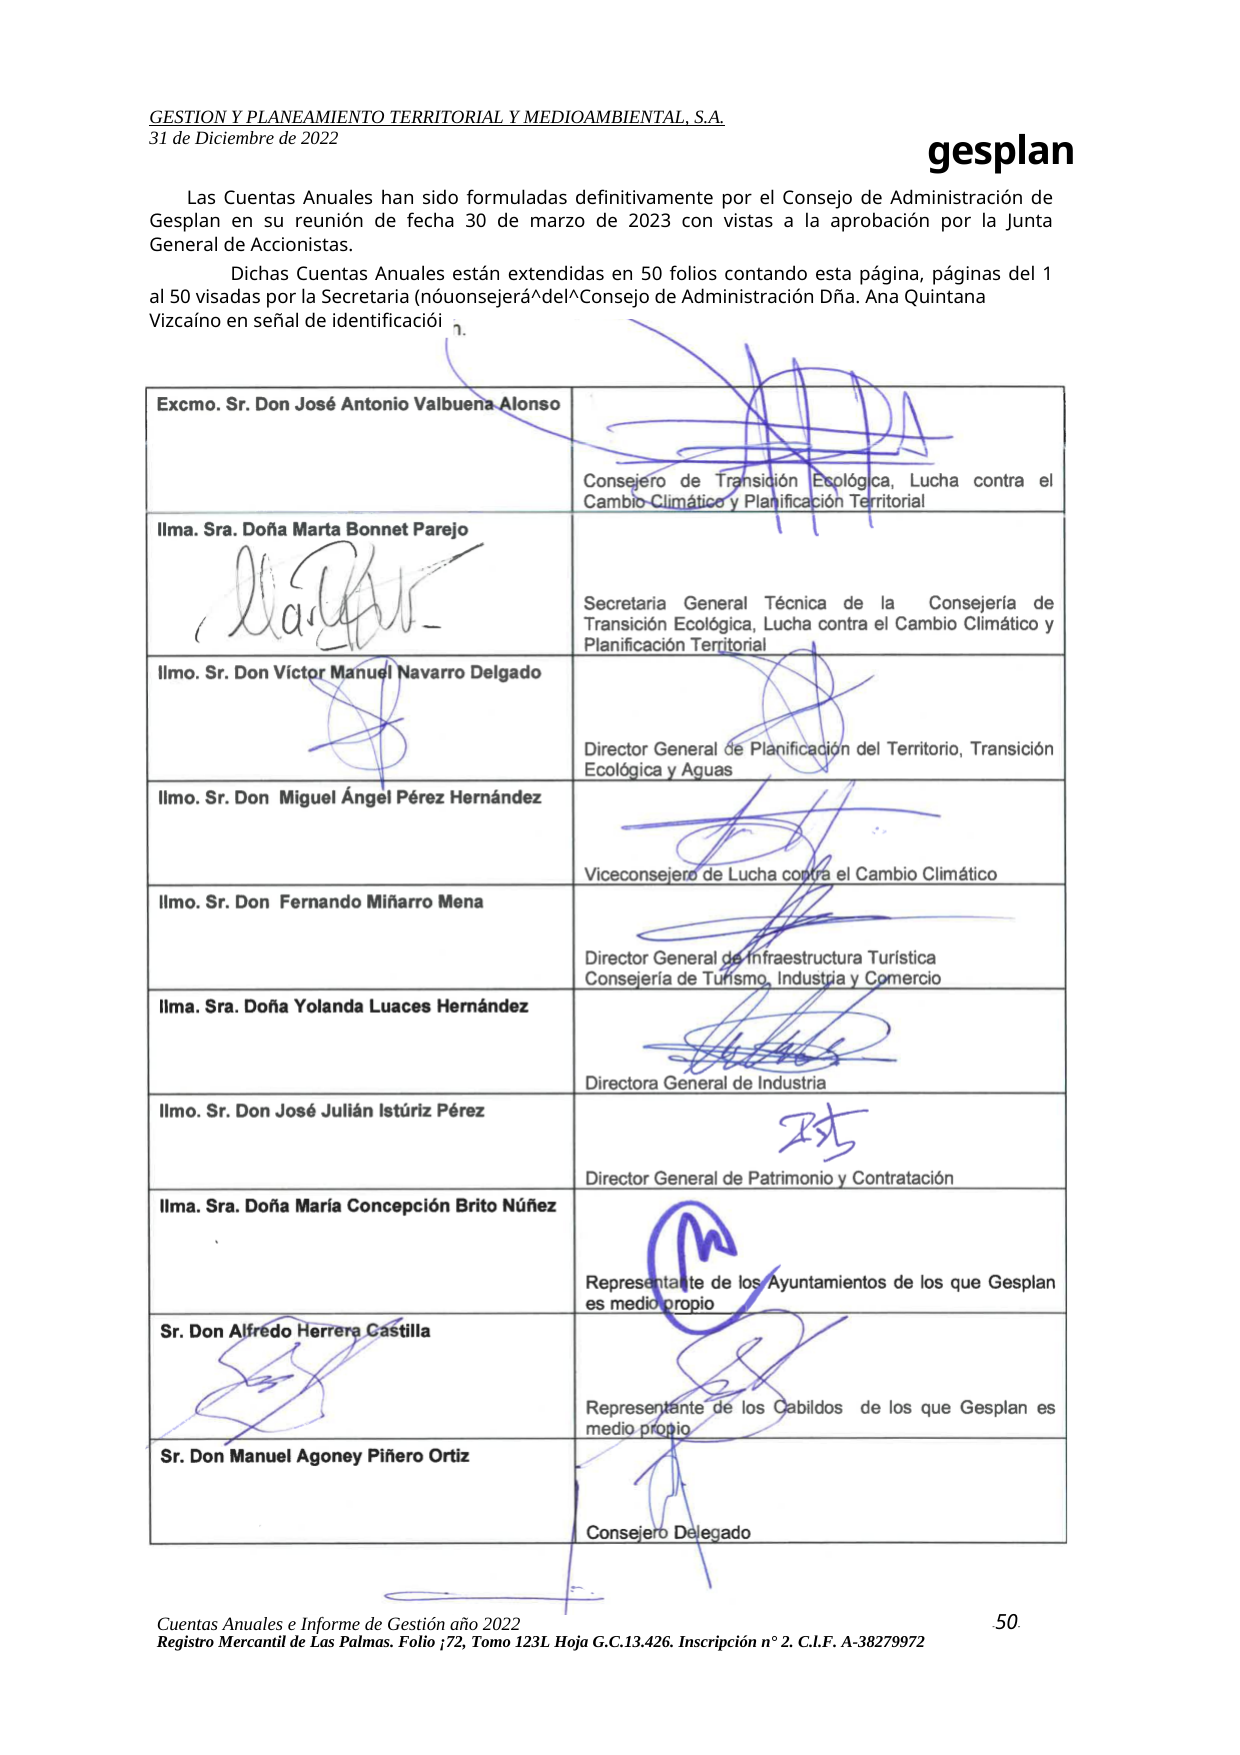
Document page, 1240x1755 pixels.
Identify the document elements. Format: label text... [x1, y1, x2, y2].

text Cuentas Anuales e Informe de Gestión año 2022 [157, 1615, 954, 1634]
text 31 de Diciembre de 2022 [149, 130, 808, 148]
text Vizcaíno en señal de identificaciói [149, 308, 453, 319]
text Dichas Cuentas Anuales están extendidas en 50 folios contando esta página, páginas del 1 al 50 visadas por la Secretaria (nóuonsejerá^del^Consejo de Administración Dña. Ana Quintana [149, 262, 1054, 308]
text GESTION Y PLANEAMIENTO TERRITORIAL Y MEDIOAMBIENTAL, S.A. [149, 109, 808, 128]
text gesplan [927, 133, 1093, 172]
text Registro Mercantil de Las Palmas. Folio ¡72, Tomo 123L Hoja G.C.13.426. Inscripción n° 2. C.l.F. A-38279972 [157, 1634, 954, 1651]
picture [145, 319, 1068, 1616]
text Las Cuentas Anuales han sido formuladas definitivamente por el Consejo de Administración de Gesplan en su reunión de fecha 30 de marzo de 2023 con vistas a la aprobación por la Junta General de Accionistas. [149, 186, 1054, 256]
text -50- [992, 1612, 1047, 1633]
